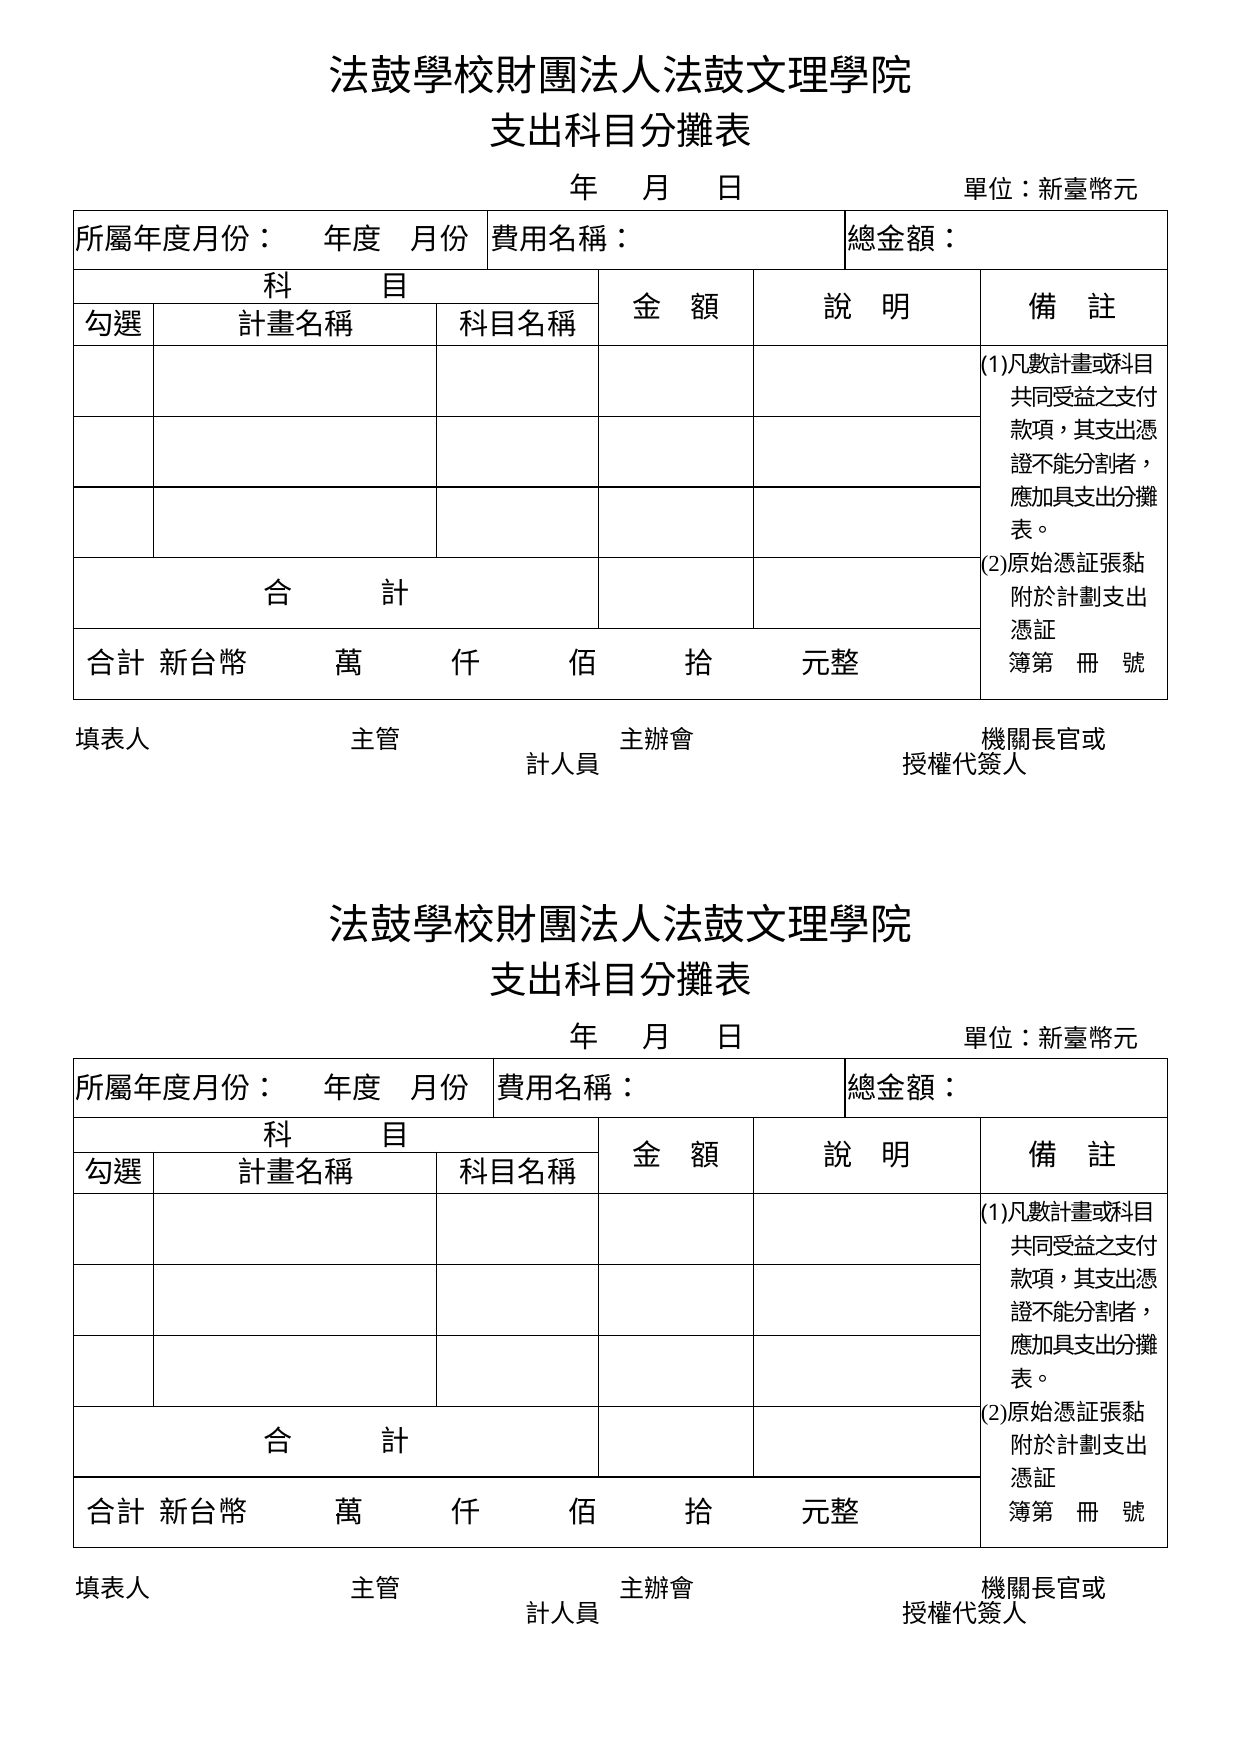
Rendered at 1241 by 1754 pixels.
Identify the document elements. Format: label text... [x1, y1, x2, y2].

table_cell [74, 1265, 153, 1335]
table_cell [754, 417, 980, 486]
table_cell [437, 1336, 598, 1406]
table_cell 所屬年度月份： 年度 月份 [74, 1059, 493, 1117]
table_cell 勾選 [74, 1153, 153, 1193]
table_cell [154, 417, 436, 486]
table_cell [599, 558, 753, 628]
table_cell 備 註 [981, 270, 1167, 345]
text 計人員 授權代簽人 [40, 754, 1240, 779]
table_cell [599, 488, 753, 557]
table_cell 說 明 [754, 270, 980, 345]
table_cell [599, 1336, 753, 1406]
table_cell [754, 346, 980, 416]
table_cell 備 註 [981, 1118, 1167, 1193]
table_cell 科目名稱 [437, 304, 598, 345]
table_cell 合 計 [74, 558, 598, 628]
table_cell 科 目 [74, 1118, 598, 1152]
table_cell 勾選 [74, 304, 153, 345]
table_cell 費用名稱： [494, 1059, 844, 1117]
table_cell [599, 346, 753, 416]
table_cell [437, 1194, 598, 1264]
table_cell [754, 1194, 980, 1264]
text 計人員 授權代簽人 [40, 1602, 1240, 1627]
table_cell [437, 417, 598, 486]
table_cell [74, 1336, 153, 1406]
table_cell 計畫名稱 [154, 304, 436, 345]
table_cell [437, 488, 598, 557]
table_cell [154, 1265, 436, 1335]
text 填表人 主管 主辦會 機關長官或 [19, 729, 1240, 754]
table_cell [437, 1265, 598, 1335]
table_cell [154, 488, 436, 557]
table_cell 總金額： [846, 211, 1167, 269]
table_cell [754, 1265, 980, 1335]
table_cell [437, 346, 598, 416]
table_cell [154, 346, 436, 416]
table_cell [599, 1407, 753, 1476]
table_cell [154, 1336, 436, 1406]
table_header 法鼓學校財團法人法鼓文理學院 支出科目分攤表 年 月 日 單位：新臺幣元 [74, 896, 1167, 1058]
table_cell 說 明 [754, 1118, 980, 1193]
table_cell (1)凡數計畫或科目共同受益之支付款項，其支出憑證不能分割者，應加具支出分攤表。 (2)原始憑証張黏附於計劃支出憑証 簿第 冊 號 [981, 346, 1167, 699]
table_cell 費用名稱： [488, 211, 844, 269]
table_cell 計畫名稱 [154, 1153, 436, 1193]
table_cell [74, 417, 153, 486]
table_cell 金 額 [599, 270, 753, 345]
table_cell [74, 346, 153, 416]
table_cell 總金額： [846, 1059, 1167, 1117]
table_cell [599, 1194, 753, 1264]
table_cell [754, 558, 980, 628]
table_cell 所屬年度月份： 年度 月份 [74, 211, 487, 269]
table_cell [74, 1194, 153, 1264]
table_cell [599, 417, 753, 486]
table_cell 合計 新台幣 萬 仟 佰 拾 元整 [74, 1478, 980, 1547]
table_cell 金 額 [599, 1118, 753, 1193]
table_cell 合 計 [74, 1407, 598, 1476]
table_cell 科 目 [74, 270, 598, 303]
table_cell 科目名稱 [437, 1153, 598, 1193]
table_cell [754, 1407, 980, 1476]
table_cell (1)凡數計畫或科目共同受益之支付款項，其支出憑證不能分割者，應加具支出分攤表。 (2)原始憑証張黏附於計劃支出憑証 簿第 冊 號 [981, 1194, 1167, 1547]
table_cell 合計 新台幣 萬 仟 佰 拾 元整 [74, 629, 980, 699]
table_cell [754, 1336, 980, 1406]
table_cell [599, 1265, 753, 1335]
text 填表人 主管 主辦會 機關長官或 [19, 1577, 1240, 1602]
table_cell [74, 488, 153, 557]
table_cell [154, 1194, 436, 1264]
table_cell [754, 488, 980, 557]
table_header 法鼓學校財團法人法鼓文理學院 支出科目分攤表 年 月 日 單位：新臺幣元 [74, 47, 1167, 210]
